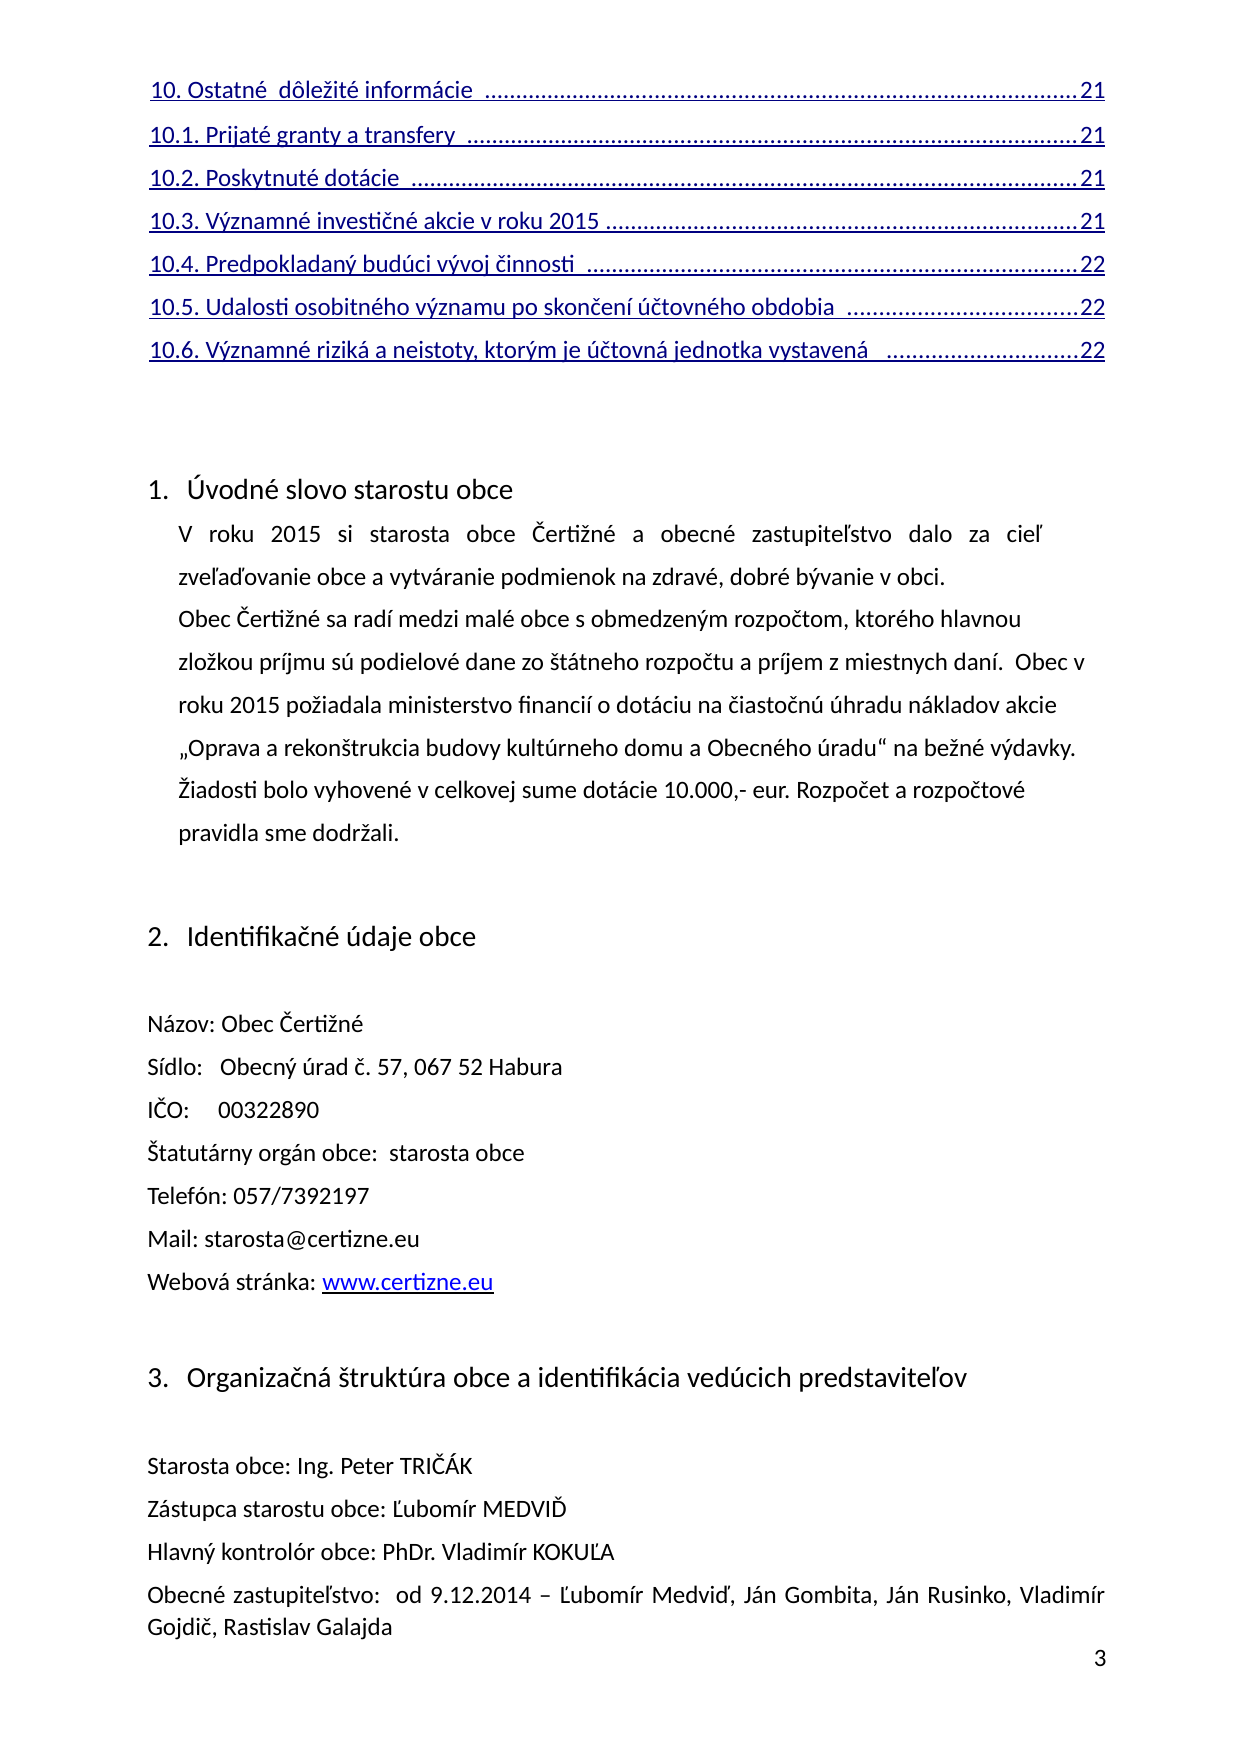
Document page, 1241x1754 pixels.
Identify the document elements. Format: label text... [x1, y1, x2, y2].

text V roku 2015 si starosta obce Čertižné a obecné zastupiteľstvo dalo za cieľ zveľaďovanie obce a vytváranie podmienok na zdravé, dobré bývanie v obci. [178, 518, 1043, 591]
text 10.3. Významné investičné akcie v roku 2015 21 [149, 205, 1105, 231]
text 10.4. Predpokladaný budúci vývoj činnosti 22 [149, 248, 1105, 274]
text Hlavný kontrolór obce: PhDr. Vladimír KOKUĽA [147, 1536, 1107, 1566]
subtitle 1. Úvodné slovo starostu obce [147, 471, 1107, 508]
text Mail: starosta@certizne.eu [147, 1223, 1107, 1254]
text Obecné zastupiteľstvo: od 9.12.2014 – Ľubomír Medviď, Ján Gombita, Ján Rusinko, Vladimír Gojdič, Rastislav Galajda [147, 1579, 1107, 1642]
subtitle 3. Organizačná štruktúra obce a identifikácia vedúcich predstaviteľov [147, 1359, 1107, 1397]
text Štatutárny orgán obce: starosta obce [147, 1137, 1107, 1168]
text Telefón: 057/7392197 [147, 1180, 1107, 1211]
text Sídlo: Obecný úrad č. 57, 067 52 Habura [147, 1051, 1107, 1082]
text 10.1. Prijaté granty a transfery 21 [149, 119, 1105, 145]
text Zástupca starostu obce: Ľubomír MEDVIĎ [147, 1493, 1107, 1523]
text 10.6. Významné riziká a neistoty, ktorým je účtovná jednotka vystavená 22 [149, 334, 1105, 360]
text 10.2. Poskytnuté dotácie 21 [149, 162, 1105, 188]
text Názov: Obec Čertižné [147, 1008, 1107, 1038]
text Webová stránka: www.certizne.eu [147, 1266, 1107, 1297]
text 10.5. Udalosti osobitného významu po skončení účtovného obdobia 22 [149, 291, 1105, 318]
text IČO: 00322890 [147, 1094, 1107, 1124]
text Starosta obce: Ing. Peter TRIČÁK [147, 1450, 1107, 1480]
text 10. Ostatné dôležité informácie 21 [150, 74, 1105, 100]
text Obec Čertižné sa radí medzi malé obce s obmedzeným rozpočtom, ktorého hlavnou zložkou príjmu sú podielové dane zo štátneho rozpočtu a príjem z miestnych daní. Obec v roku 2015 požiadala ministerstvo financií o dotáciu na čiastočnú úhradu nákladov akcie „Oprava a rekonštrukcia budovy kultúrneho domu a Obecného úradu“ na bežné výdavky. Žiadosti bolo vyhovené v celkovej sume dotácie 10.000,- eur. Rozpočet a rozpočtové pravidla sme dodržali. [178, 604, 1100, 848]
subtitle 2. Identifikačné údaje obce [147, 918, 1107, 955]
